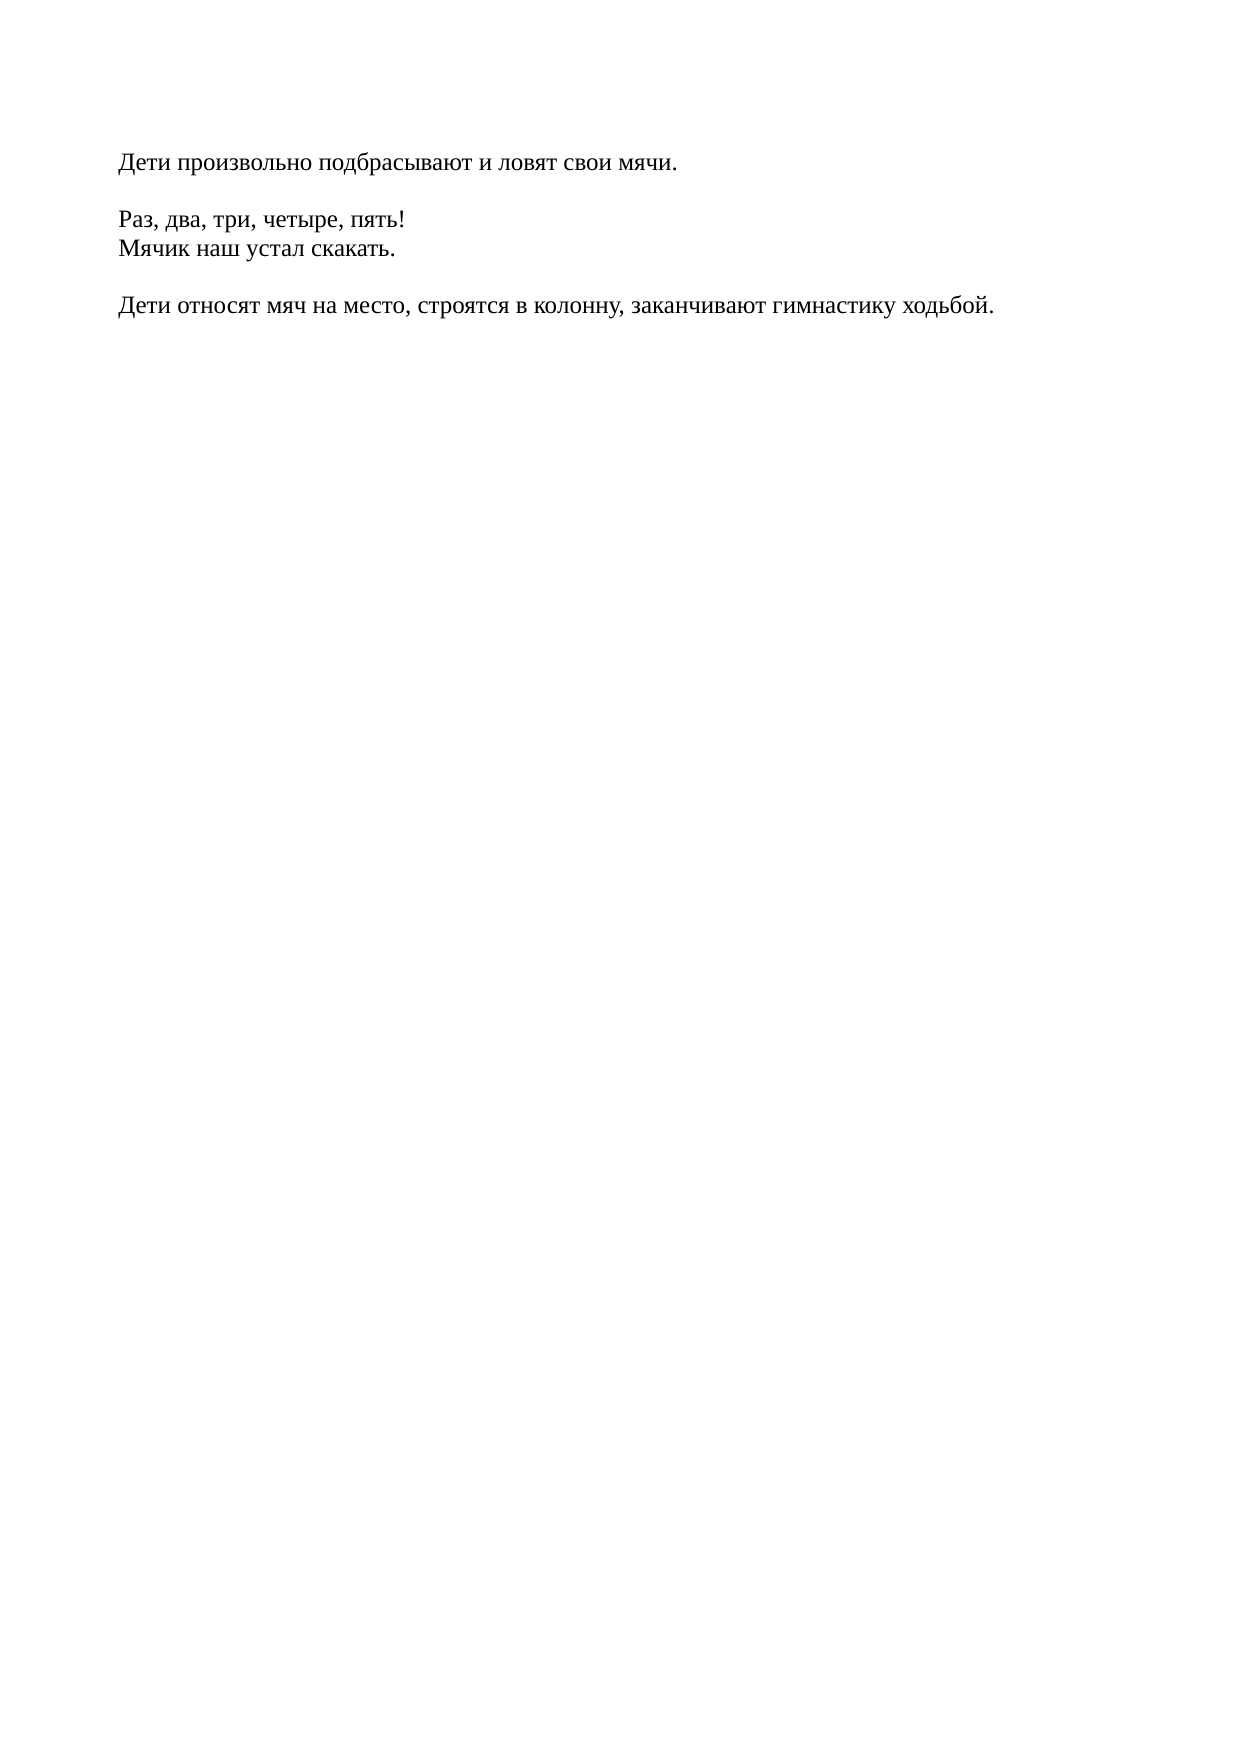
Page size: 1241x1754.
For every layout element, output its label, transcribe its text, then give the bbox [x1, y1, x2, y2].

text Дети произвольно подбрасывают и ловят свои мячи. [118, 147, 1122, 176]
text Дети относят мяч на место, строятся в колонну, заканчивают гимнастику ходьбой. [118, 291, 1122, 319]
text Мячик наш устал скакать. [118, 233, 1122, 262]
text Раз, два, три, четыре, пять! [118, 204, 1122, 233]
